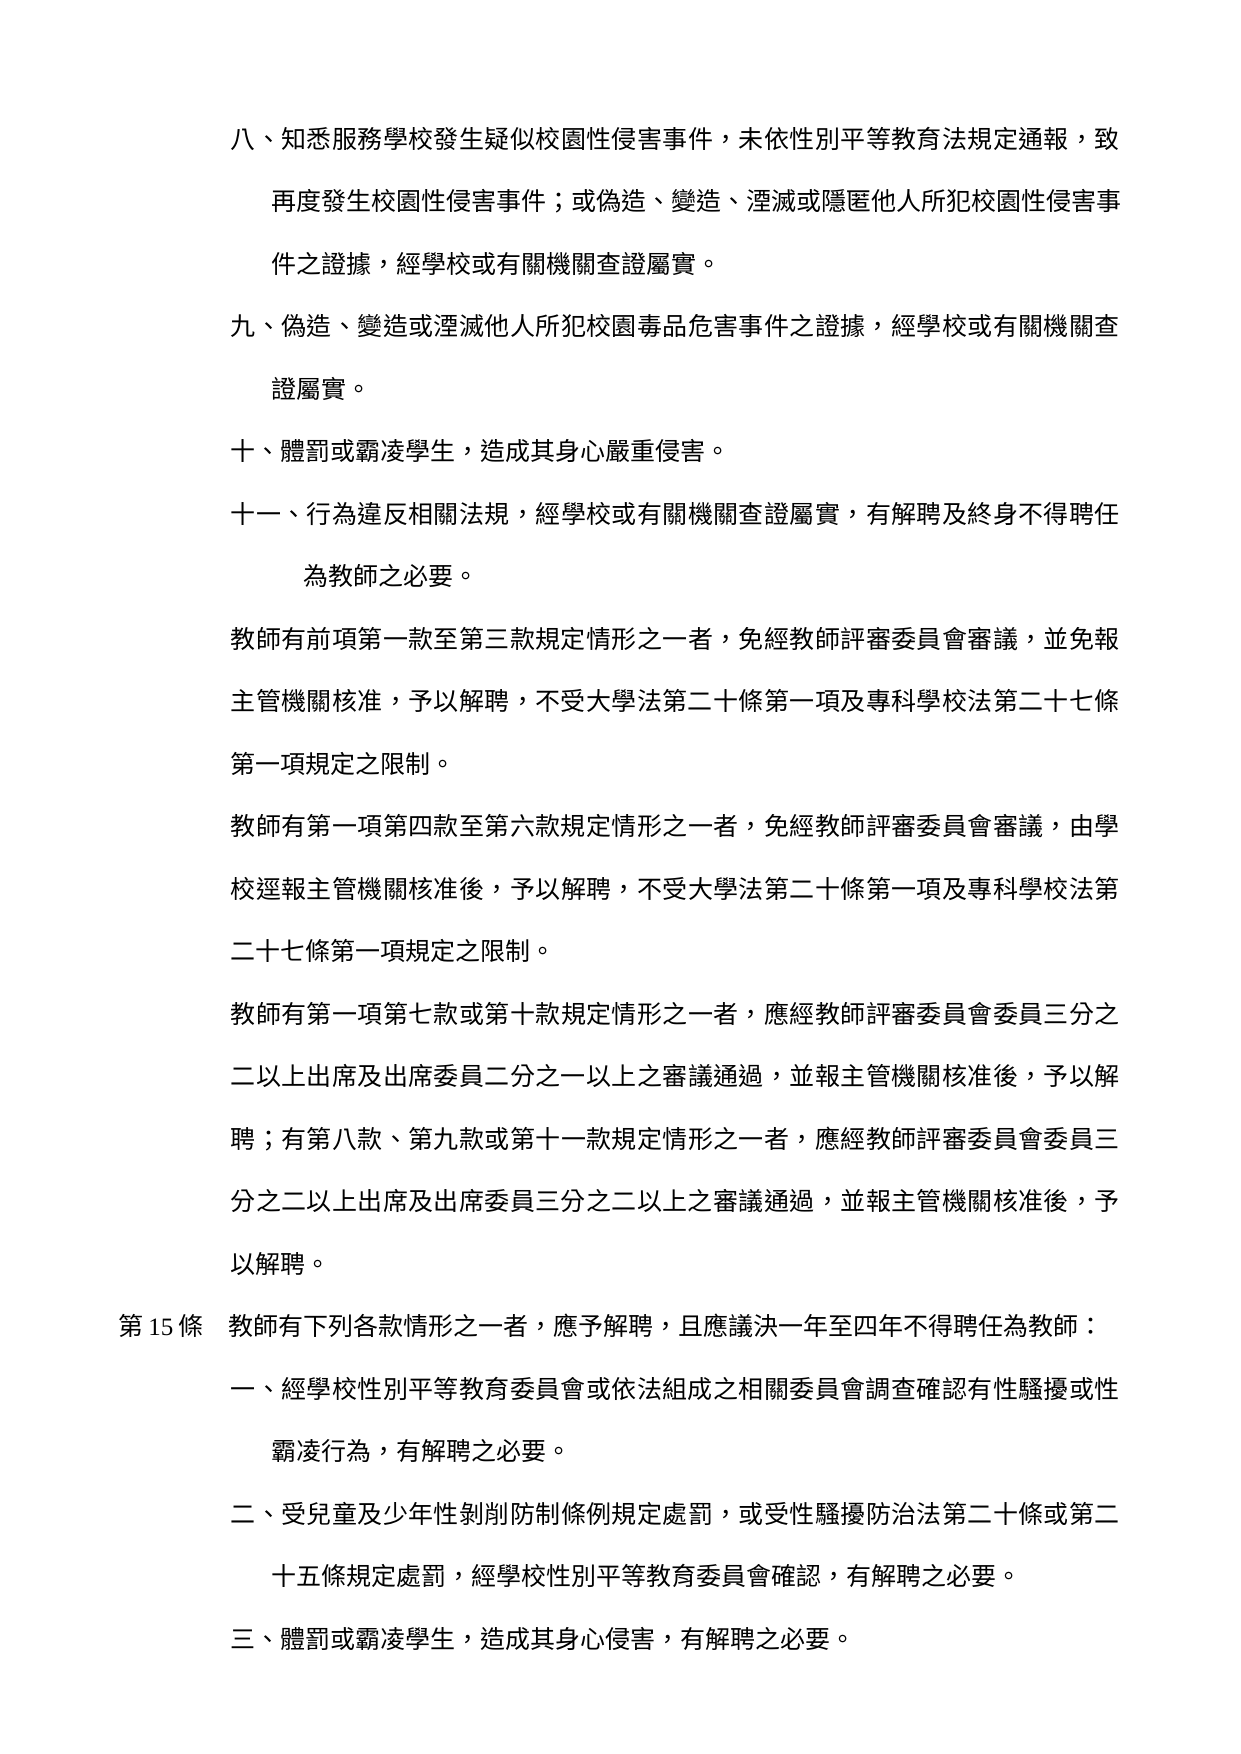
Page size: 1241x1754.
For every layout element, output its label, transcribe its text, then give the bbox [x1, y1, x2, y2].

text 教師有前項第一款至第三款規定情形之一者，免經教師評審委員會審議，並免報主管機關核准，予以解聘，不受大學法第二十條第一項及專科學校法第二十七條第一項規定之限制。 [230, 596, 1122, 783]
text 十一、行為違反相關法規，經學校或有關機關查證屬實，有解聘及終身不得聘任為教師之必要。 [230, 471, 1122, 596]
text 八、知悉服務學校發生疑似校園性侵害事件，未依性別平等教育法規定通報，致再度發生校園性侵害事件；或偽造、變造、湮滅或隱匿他人所犯校園性侵害事件之證據，經學校或有關機關查證屬實。 [230, 96, 1122, 283]
text 教師有第一項第七款或第十款規定情形之一者，應經教師評審委員會委員三分之二以上出席及出席委員二分之一以上之審議通過，並報主管機關核准後，予以解聘；有第八款、第九款或第十一款規定情形之一者，應經教師評審委員會委員三分之二以上出席及出席委員三分之二以上之審議通過，並報主管機關核准後，予以解聘。 [230, 971, 1122, 1283]
text 教師有第一項第四款至第六款規定情形之一者，免經教師評審委員會審議，由學校逕報主管機關核准後，予以解聘，不受大學法第二十條第一項及專科學校法第二十七條第一項規定之限制。 [230, 783, 1122, 971]
text 一、經學校性別平等教育委員會或依法組成之相關委員會調查確認有性騷擾或性霸凌行為，有解聘之必要。 [230, 1346, 1122, 1471]
text 九、偽造、變造或湮滅他人所犯校園毒品危害事件之證據，經學校或有關機關查證屬實。 [230, 283, 1122, 408]
text 二、受兒童及少年性剝削防制條例規定處罰，或受性騷擾防治法第二十條或第二十五條規定處罰，經學校性別平等教育委員會確認，有解聘之必要。 [230, 1471, 1122, 1596]
text 第15條 教師有下列各款情形之一者，應予解聘，且應議決一年至四年不得聘任為教師： [118, 1283, 1122, 1346]
text 十、體罰或霸凌學生，造成其身心嚴重侵害。 [230, 408, 1122, 471]
text 三、體罰或霸凌學生，造成其身心侵害，有解聘之必要。 [230, 1596, 1122, 1658]
